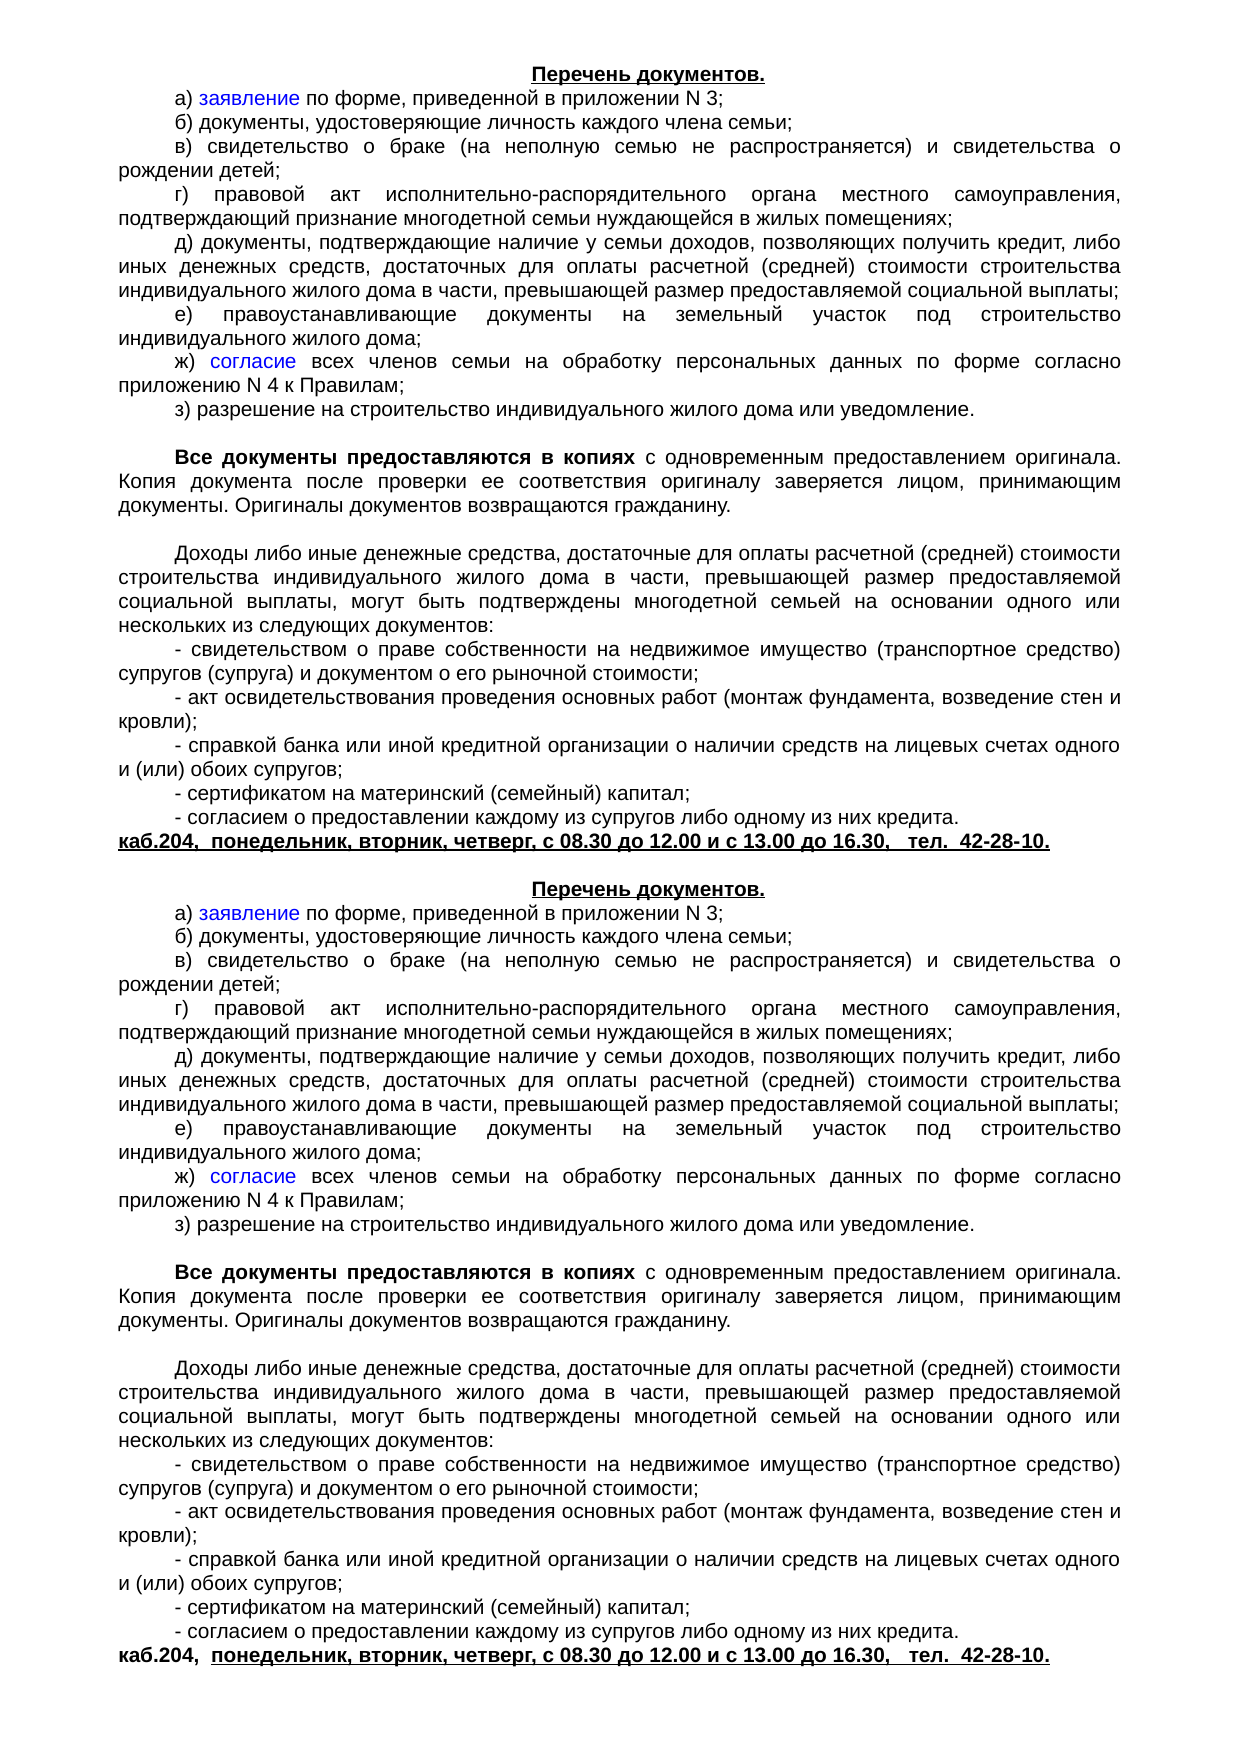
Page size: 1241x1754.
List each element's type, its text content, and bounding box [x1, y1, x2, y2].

list Все документы предоставляются в копиях с одновременным предоставлением оригинала. Копия документа после проверки ее соответствия оригиналу заверяется лицом, принимающим документы. Оригиналы документов возвращаются гражданину. [118, 1260, 1122, 1332]
text - согласием о предоставлении каждому из супругов либо одному из них кредита. [118, 804, 1122, 828]
list Перечень документов. [118, 62, 1122, 86]
list г) правовой акт исполнительно-распорядительного органа местного самоуправления, подтверждающий признание многодетной семьи нуждающейся в жилых помещениях; [118, 996, 1122, 1044]
text - свидетельством о праве собственности на недвижимое имущество (транспортное средство) супругов (супруга) и документом о его рыночной стоимости; [118, 1451, 1122, 1499]
text - акт освидетельствования проведения основных работ (монтаж фундамента, возведение стен и кровли); [118, 685, 1122, 733]
list б) документы, удостоверяющие личность каждого члена семьи; [118, 110, 1122, 134]
list Все документы предоставляются в копиях с одновременным предоставлением оригинала. Копия документа после проверки ее соответствия оригиналу заверяется лицом, принимающим документы. Оригиналы документов возвращаются гражданину. [118, 445, 1122, 517]
text - сертификатом на материнский (семейный) капитал; [118, 781, 1122, 804]
list Доходы либо иные денежные средства, достаточные для оплаты расчетной (средней) стоимости строительства индивидуального жилого дома в части, превышающей размер предоставляемой социальной выплаты, могут быть подтверждены многодетной семьей на основании одного или нескольких из следующих документов: [118, 541, 1122, 637]
text - акт освидетельствования проведения основных работ (монтаж фундамента, возведение стен и кровли); [118, 1499, 1122, 1547]
list Доходы либо иные денежные средства, достаточные для оплаты расчетной (средней) стоимости строительства индивидуального жилого дома в части, превышающей размер предоставляемой социальной выплаты, могут быть подтверждены многодетной семьей на основании одного или нескольких из следующих документов: [118, 1356, 1122, 1451]
list е) правоустанавливающие документы на земельный участок под строительство индивидуального жилого дома; [118, 1116, 1122, 1164]
text - сертификатом на материнский (семейный) капитал; [118, 1595, 1122, 1619]
text - свидетельством о праве собственности на недвижимое имущество (транспортное средство) супругов (супруга) и документом о его рыночной стоимости; [118, 637, 1122, 685]
text - согласием о предоставлении каждому из супругов либо одному из них кредита. [118, 1619, 1122, 1643]
list а) заявление по форме, приведенной в приложении N 3; [118, 86, 1122, 110]
list в) свидетельство о браке (на неполную семью не распространяется) и свидетельства о рождении детей; [118, 948, 1122, 996]
text - справкой банка или иной кредитной организации о наличии средств на лицевых счетах одного и (или) обоих супругов; [118, 1547, 1122, 1595]
list Перечень документов. [118, 876, 1122, 900]
list в) свидетельство о браке (на неполную семью не распространяется) и свидетельства о рождении детей; [118, 134, 1122, 182]
list е) правоустанавливающие документы на земельный участок под строительство индивидуального жилого дома; [118, 301, 1122, 349]
list г) правовой акт исполнительно-распорядительного органа местного самоуправления, подтверждающий признание многодетной семьи нуждающейся в жилых помещениях; [118, 182, 1122, 229]
list д) документы, подтверждающие наличие у семьи доходов, позволяющих получить кредит, либо иных денежных средств, достаточных для оплаты расчетной (средней) стоимости строительства индивидуального жилого дома в части, превышающей размер предоставляемой социальной выплаты; [118, 229, 1122, 301]
list ж) согласие всех членов семьи на обработку персональных данных по форме согласно приложению N 4 к Правилам; [118, 1164, 1122, 1212]
text з) разрешение на строительство индивидуального жилого дома или уведомление. [118, 397, 1122, 421]
text з) разрешение на строительство индивидуального жилого дома или уведомление. [118, 1212, 1122, 1236]
list д) документы, подтверждающие наличие у семьи доходов, позволяющих получить кредит, либо иных денежных средств, достаточных для оплаты расчетной (средней) стоимости строительства индивидуального жилого дома в части, превышающей размер предоставляемой социальной выплаты; [118, 1044, 1122, 1116]
text каб.204, понедельник, вторник, четверг, с 08.30 до 12.00 и с 13.00 до 16.30, тел. 42-28-10. [118, 1643, 1122, 1667]
list ж) согласие всех членов семьи на обработку персональных данных по форме согласно приложению N 4 к Правилам; [118, 349, 1122, 397]
list б) документы, удостоверяющие личность каждого члена семьи; [118, 924, 1122, 948]
text - справкой банка или иной кредитной организации о наличии средств на лицевых счетах одного и (или) обоих супругов; [118, 733, 1122, 781]
text каб.204, понедельник, вторник, четверг, с 08.30 до 12.00 и с 13.00 до 16.30, тел. 42-28-10. [118, 828, 1122, 852]
list а) заявление по форме, приведенной в приложении N 3; [118, 900, 1122, 924]
